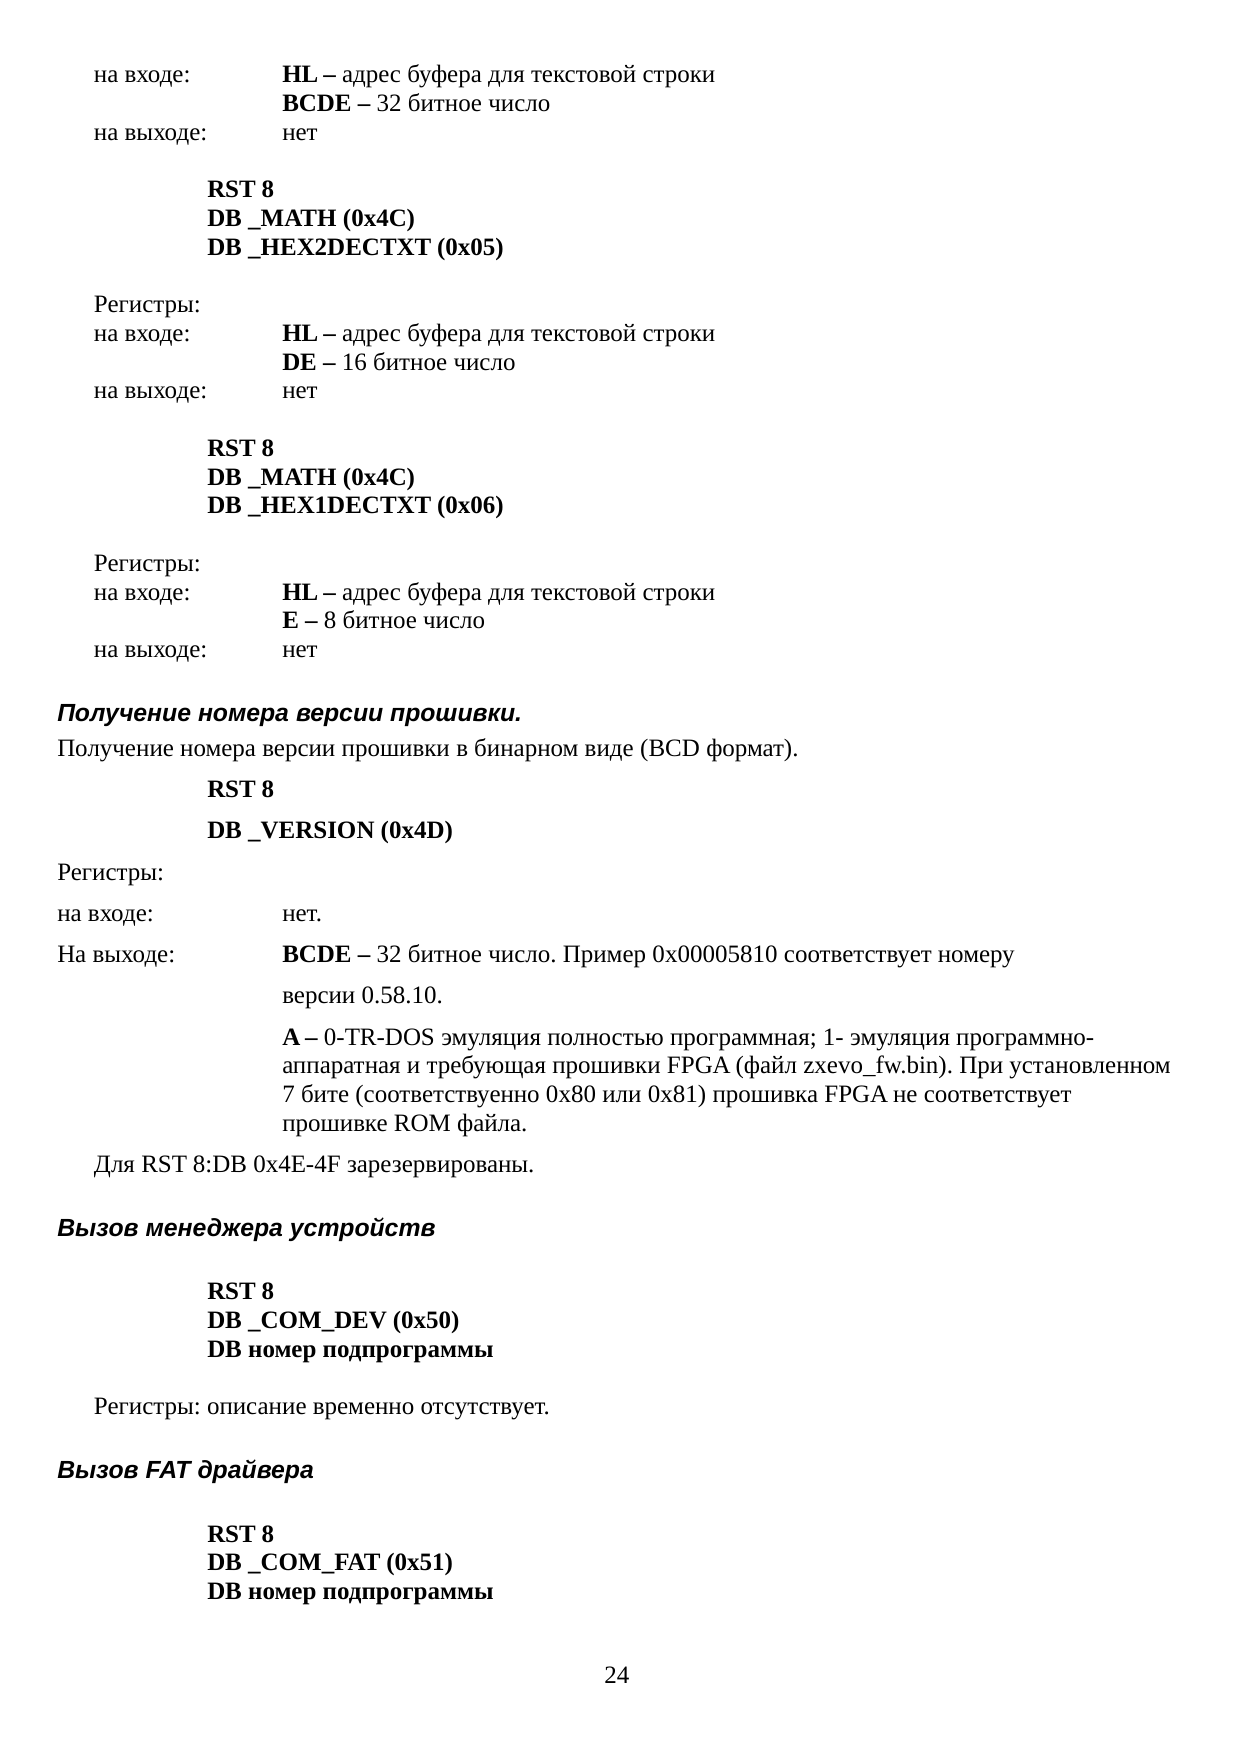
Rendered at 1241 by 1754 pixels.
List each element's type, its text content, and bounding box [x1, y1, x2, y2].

text DB номер подпрограммы [57, 1334, 1176, 1363]
subtitle Вызов FAT драйвера [57, 1455, 1176, 1484]
text DB номер подпрограммы [57, 1576, 1176, 1605]
text Получение номера версии прошивки в бинарном виде (BCD формат). [57, 733, 1176, 762]
text Регистры: описание временно отсутствует. [57, 1391, 1176, 1420]
text Регистры: [57, 857, 1176, 885]
text DB _VERSION (0x4D) [57, 815, 1176, 844]
text Регистры: [57, 289, 1176, 318]
text DB _MATH (0x4C) [57, 203, 1176, 232]
text на входе: HL – адрес буфера для текстовой строки [57, 318, 1176, 347]
subtitle Вызов менеджера устройств [57, 1213, 1176, 1241]
text E – 8 битное число [57, 606, 1176, 634]
text На выходе: BCDE – 32 битное число. Пример 0x00005810 соответствует номеру [57, 939, 1176, 968]
text RST 8 [57, 1519, 1176, 1547]
text DB _COM_DEV (0x50) [57, 1305, 1176, 1334]
text RST 8 [57, 1276, 1176, 1305]
text на входе: HL – адрес буфера для текстовой строки [57, 577, 1176, 606]
text на входе: нет. [57, 898, 1176, 927]
text DB _COM_FAT (0x51) [57, 1547, 1176, 1576]
text DB _HEX2DECTXT (0x05) [57, 232, 1176, 261]
text DB _HEX1DECTXT (0x06) [57, 491, 1176, 519]
text A – 0-TR-DOS эмуляция полностью программная; 1- эмуляция программно- аппаратная и требующая прошивки FPGA (файл zxevo_fw.bin). При установленном 7 бите (соответствуенно 0x80 или 0x81) прошивка FPGA не соответствует прошивке ROM файла. [57, 1022, 1176, 1137]
text RST 8 [57, 774, 1176, 803]
text DE – 16 битное число [57, 347, 1176, 376]
text на выходе: нет [57, 634, 1176, 663]
text RST 8 [57, 433, 1176, 462]
text на входе: HL – адрес буфера для текстовой строки [57, 59, 1176, 88]
text версии 0.58.10. [57, 980, 1176, 1009]
text на выходе: нет [57, 376, 1176, 404]
text RST 8 [57, 174, 1176, 203]
text на выходе: нет [57, 117, 1176, 146]
text Регистры: [57, 548, 1176, 577]
text Для RST 8:DB 0x4E-4F зарезервированы. [57, 1149, 1176, 1178]
text DB _MATH (0x4C) [57, 462, 1176, 491]
text BCDE – 32 битное число [57, 88, 1176, 117]
subtitle Получение номера версии прошивки. [57, 698, 1176, 727]
